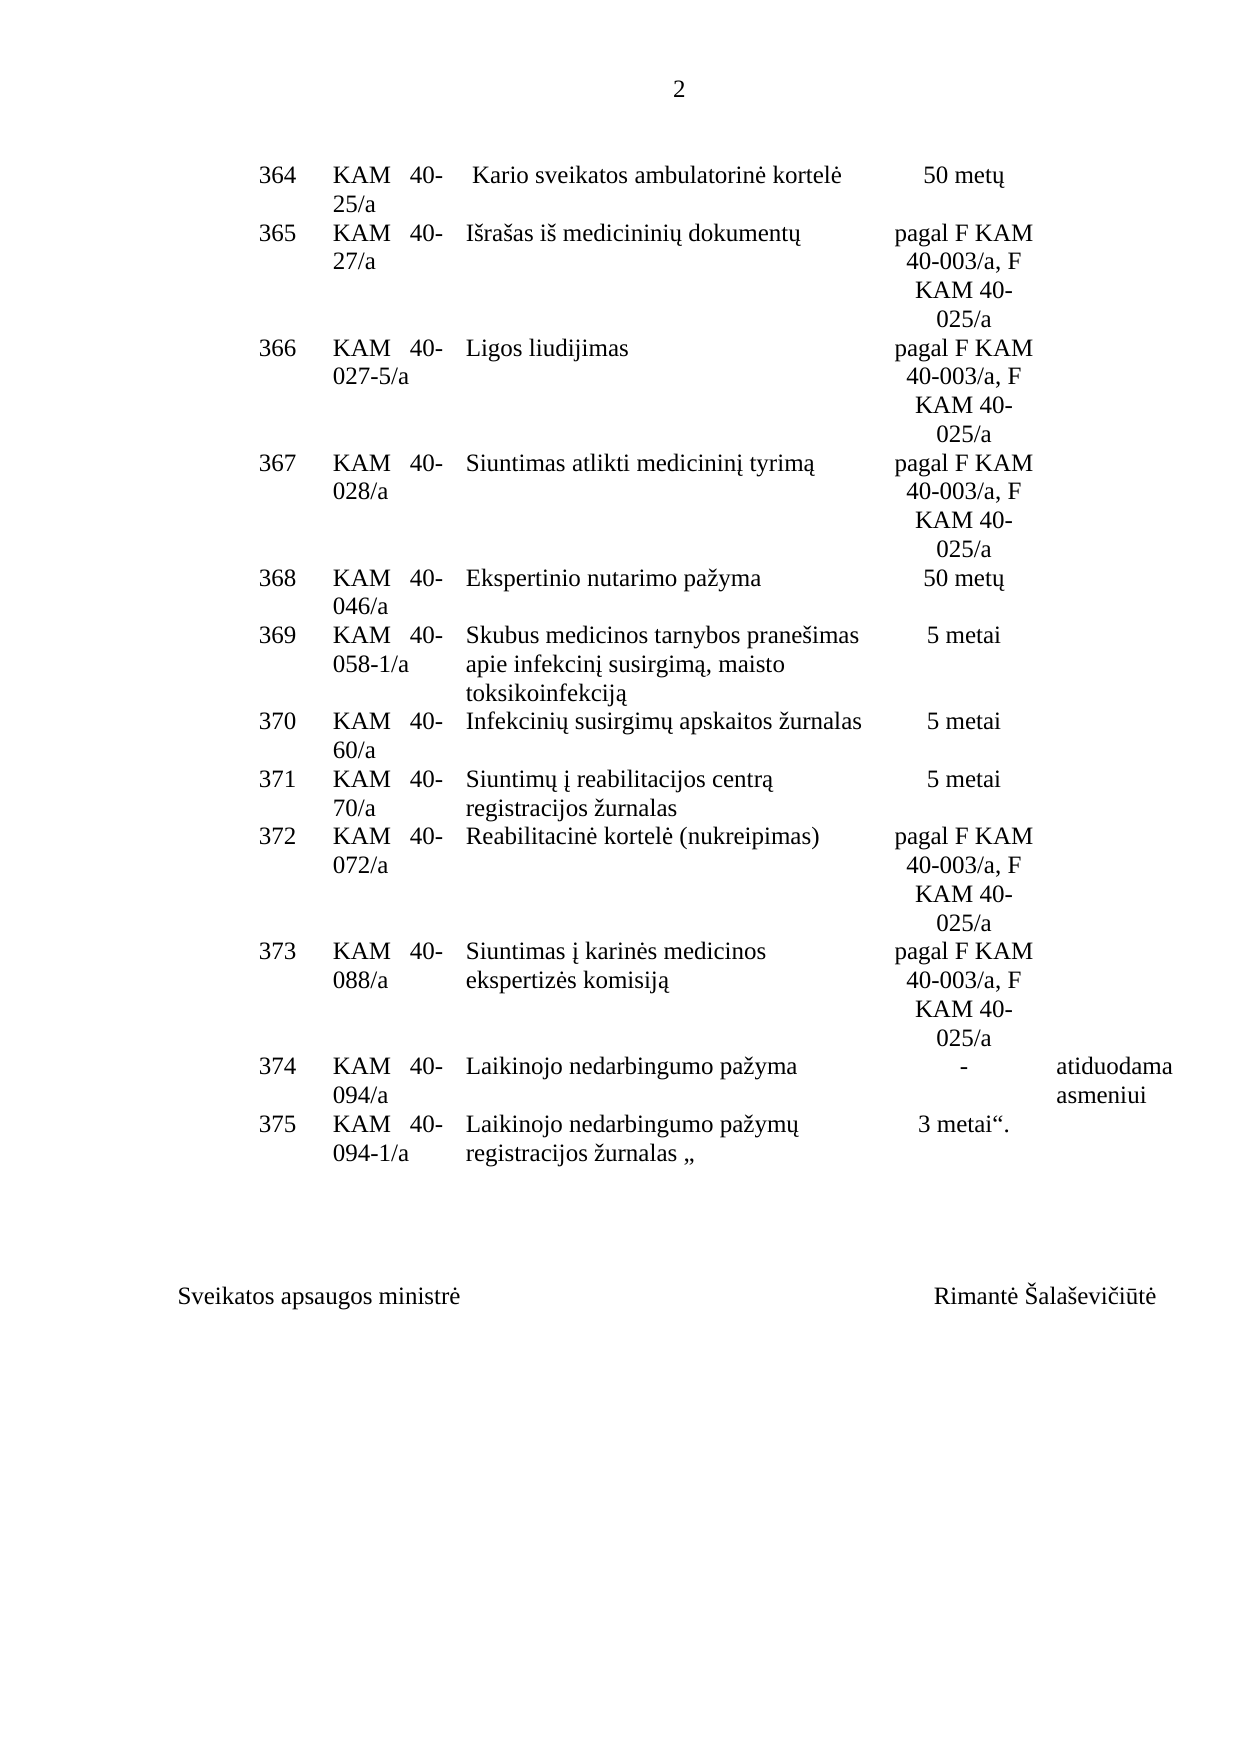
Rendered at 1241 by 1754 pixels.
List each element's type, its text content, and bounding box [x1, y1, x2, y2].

table_cell 372 [248, 821, 321, 936]
table_cell pagal F KAM 40-003/a, F KAM 40-025/a [883, 333, 1045, 448]
table_cell Ekspertinio nutarimo pažyma [454, 563, 882, 620]
table_cell 369 [248, 620, 321, 706]
table_cell 370 [248, 706, 321, 764]
table_cell 368 [248, 563, 321, 620]
table_cell Ligos liudijimas [454, 333, 882, 448]
table_cell KAM 40-027-5/a [321, 333, 454, 448]
table_cell [1045, 620, 1192, 706]
table_cell 3 metai“. [883, 1109, 1045, 1166]
table_cell 371 [248, 764, 321, 821]
table_cell [1045, 563, 1192, 620]
table_cell Siuntimų į reabilitacijos centrą registracijos žurnalas [454, 764, 882, 821]
table_cell Išrašas iš medicininių dokumentų [454, 218, 882, 333]
table_cell 375 [248, 1109, 321, 1166]
table_cell KAM 40-072/a [321, 821, 454, 936]
table_header [1045, 131, 1192, 160]
table_cell 366 [248, 333, 321, 448]
table_cell 367 [248, 448, 321, 563]
table_header [454, 131, 882, 160]
table_cell Laikinojo nedarbingumo pažymų registracijos žurnalas „ [454, 1109, 882, 1166]
table_cell Infekcinių susirgimų apskaitos žurnalas [454, 706, 882, 764]
table_cell KAM 40-094/a [321, 1051, 454, 1109]
table_header [248, 131, 321, 160]
table_cell pagal F KAM 40-003/a, F KAM 40-025/a [883, 821, 1045, 936]
table_cell 365 [248, 218, 321, 333]
table_cell 373 [248, 936, 321, 1051]
table_cell Kario sveikatos ambulatorinė kortelė [454, 160, 882, 218]
table_cell KAM 40-058-1/a [321, 620, 454, 706]
table_cell KAM 40-27/a [321, 218, 454, 333]
table_cell KAM 40-70/a [321, 764, 454, 821]
table_cell KAM 40-60/a [321, 706, 454, 764]
table_header [883, 131, 1045, 160]
table_cell 5 metai [883, 620, 1045, 706]
table_cell pagal F KAM 40-003/a, F KAM 40-025/a [883, 218, 1045, 333]
table_cell 5 metai [883, 764, 1045, 821]
table_cell [1045, 1109, 1192, 1166]
table_header [321, 131, 454, 160]
table_cell Reabilitacinė kortelė (nukreipimas) [454, 821, 882, 936]
table_cell KAM 40-088/a [321, 936, 454, 1051]
table_cell KAM 40-028/a [321, 448, 454, 563]
table_cell [1045, 448, 1192, 563]
table_cell KAM 40-25/a [321, 160, 454, 218]
table_cell 364 [248, 160, 321, 218]
table_cell Siuntimas į karinės medicinos ekspertizės komisiją [454, 936, 882, 1051]
table_cell pagal F KAM 40-003/a, F KAM 40-025/a [883, 448, 1045, 563]
table_cell - [883, 1051, 1045, 1109]
table_cell KAM 40-094-1/a [321, 1109, 454, 1166]
table_cell 5 metai [883, 706, 1045, 764]
table_cell Siuntimas atlikti medicininį tyrimą [454, 448, 882, 563]
table_cell Laikinojo nedarbingumo pažyma [454, 1051, 882, 1109]
table_cell [1045, 333, 1192, 448]
table_cell [1045, 160, 1192, 218]
table_cell KAM 40-046/a [321, 563, 454, 620]
table_cell pagal F KAM 40-003/a, F KAM 40-025/a [883, 936, 1045, 1051]
table_cell [1045, 706, 1192, 764]
table_cell [1045, 764, 1192, 821]
table_cell [1045, 218, 1192, 333]
table_cell 50 metų [883, 160, 1045, 218]
table_cell [1045, 821, 1192, 936]
table_cell atiduodama asmeniui [1045, 1051, 1192, 1109]
table_cell 374 [248, 1051, 321, 1109]
table_cell Skubus medicinos tarnybos pranešimas apie infekcinį susirgimą, maisto toksikoinfekciją [454, 620, 882, 706]
table_cell 50 metų [883, 563, 1045, 620]
text Sveikatos apsaugos ministrė Rimantė Šalaševičiūtė [177, 1281, 1181, 1310]
table_cell [1045, 936, 1192, 1051]
